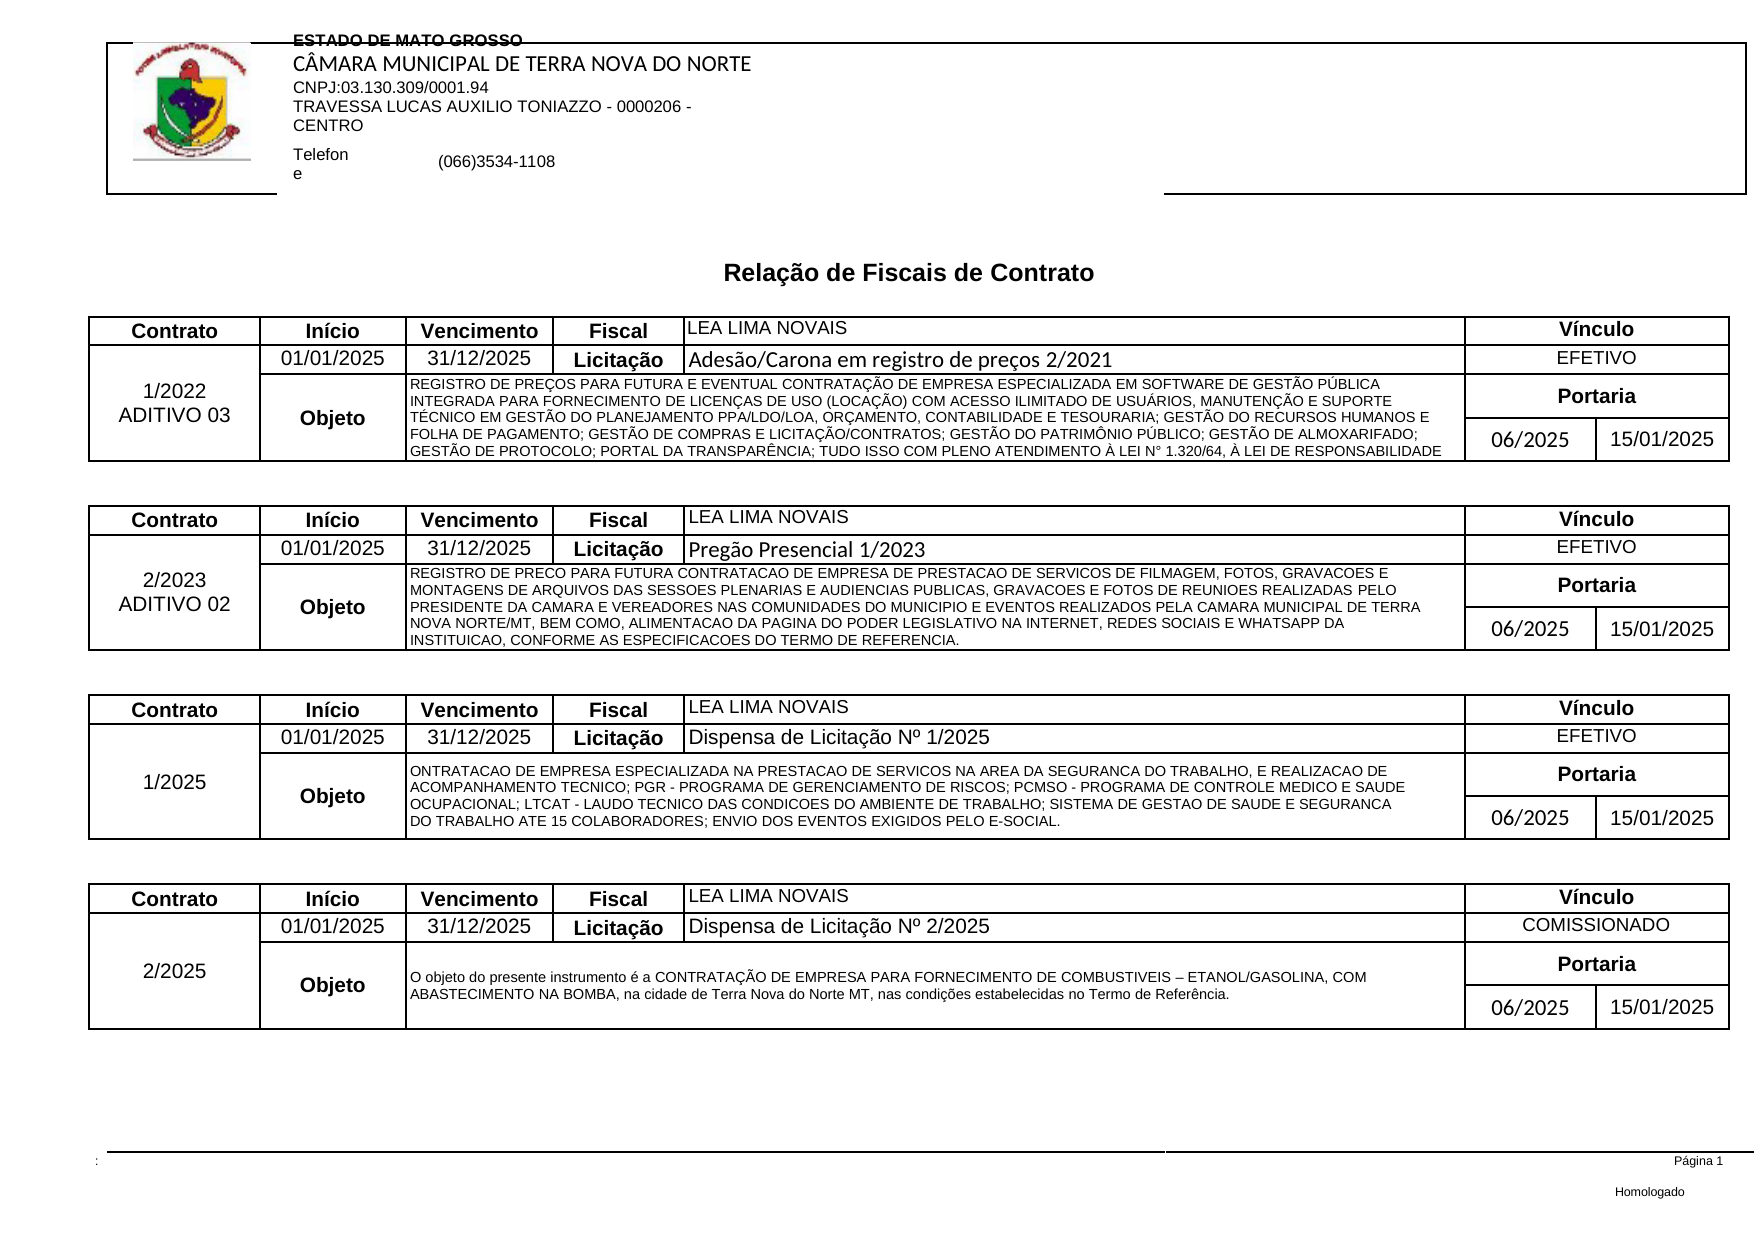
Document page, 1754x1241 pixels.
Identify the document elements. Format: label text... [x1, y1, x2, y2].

table_cell 06/2025 [1466, 608, 1595, 649]
table_cell 01/01/2025 [261, 725, 405, 752]
table_header Vencimento [407, 696, 552, 723]
text Homologado [77, 1185, 1684, 1199]
table_cell 2/2023 ADITIVO 02 [90, 536, 259, 649]
table_header Vencimento [407, 318, 552, 344]
table_header LEA LIMA NOVAIS [685, 507, 1464, 533]
table_cell Licitação [554, 725, 683, 752]
table_cell Portaria [1466, 754, 1728, 795]
table_header LEA LIMA NOVAIS [685, 696, 1464, 723]
table_cell COMISSIONADO [1466, 914, 1728, 941]
table_cell 31/12/2025 [407, 725, 552, 752]
table_header Vínculo [1466, 507, 1728, 533]
table_cell Dispensa de Licitação Nº 2/2025 [685, 914, 1464, 941]
table_cell 31/12/2025 [407, 914, 552, 941]
table_cell 01/01/2025 [261, 346, 405, 373]
table_cell 2/2025 [90, 914, 259, 1027]
table_header Início [261, 318, 405, 344]
table_cell 15/01/2025 [1597, 986, 1728, 1027]
table_header Contrato [90, 318, 259, 344]
table_cell Objeto [261, 375, 405, 460]
table_header Início [261, 885, 405, 912]
table_cell Portaria [1466, 943, 1728, 984]
table_cell Licitação [554, 536, 683, 562]
table_cell Pregão Presencial 1/2023 [685, 536, 1464, 562]
table_cell EFETIVO [1466, 346, 1728, 373]
table_cell Licitação [554, 346, 683, 373]
text Relação de Fiscais de Contrato [77, 258, 1740, 287]
table_cell 06/2025 [1466, 419, 1595, 460]
table_cell Objeto [261, 565, 405, 649]
table_header Vencimento [407, 507, 552, 533]
table_cell 15/01/2025 [1597, 419, 1728, 460]
table_header Fiscal [554, 885, 683, 912]
table_cell Objeto [261, 754, 405, 838]
table_header Vínculo [1466, 885, 1728, 912]
table_cell 15/01/2025 [1597, 797, 1728, 838]
table_header LEA LIMA NOVAIS [685, 885, 1464, 912]
table_header Contrato [90, 885, 259, 912]
table_header Contrato [90, 696, 259, 723]
table_header Fiscal [554, 318, 683, 344]
table_cell 15/01/2025 [1597, 608, 1728, 649]
table_cell EFETIVO [1466, 536, 1728, 562]
table_cell O objeto do presente instrumento é a CONTRATAÇÃO DE EMPRESA PARA FORNECIMENTO DE COMBUSTIVEIS – ETANOL/GASOLINA, COM ABASTECIMENTO NA BOMBA, na cidade de Terra Nova do Norte MT, nas condições estabelecidas no Termo de Referência. [407, 943, 1464, 1027]
table_cell Portaria [1466, 565, 1728, 606]
table_cell ONTRATACAO DE EMPRESA ESPECIALIZADA NA PRESTACAO DE SERVICOS NA AREA DA SEGURANCA DO TRABALHO, E REALIZACAO DE ACOMPANHAMENTO TECNICO; PGR - PROGRAMA DE GERENCIAMENTO DE RISCOS; PCMSO - PROGRAMA DE CONTROLE MEDICO E SAUDE OCUPACIONAL; LTCAT - LAUDO TECNICO DAS CONDICOES DO AMBIENTE DE TRABALHO; SISTEMA DE GESTAO DE SAUDE E SEGURANCA DO TRABALHO ATE 15 COLABORADORES; ENVIO DOS EVENTOS EXIGIDOS PELO E-SOCIAL. [407, 754, 1464, 838]
table_cell 1/2022 ADITIVO 03 [90, 346, 259, 460]
table_header Vencimento [407, 885, 552, 912]
table_header Fiscal [554, 696, 683, 723]
text : Página 1 [95, 1153, 1754, 1168]
picture [133, 34, 251, 168]
table_header Vínculo [1466, 696, 1728, 723]
table_cell 1/2025 [90, 725, 259, 838]
table_cell EFETIVO [1466, 725, 1728, 752]
table_cell Dispensa de Licitação Nº 1/2025 [685, 725, 1464, 752]
table_cell 01/01/2025 [261, 536, 405, 562]
table_cell Licitação [554, 914, 683, 941]
table_header LEA LIMA NOVAIS [685, 318, 1464, 344]
table_header Início [261, 696, 405, 723]
table_header Início [261, 507, 405, 533]
table_cell 06/2025 [1466, 986, 1595, 1027]
table_cell Objeto [261, 943, 405, 1027]
table_cell 31/12/2025 [407, 346, 552, 373]
table_cell REGISTRO DE PRECO PARA FUTURA CONTRATACAO DE EMPRESA DE PRESTACAO DE SERVICOS DE FILMAGEM, FOTOS, GRAVACOES E MONTAGENS DE ARQUIVOS DAS SESSOES PLENARIAS E AUDIENCIAS PUBLICAS, GRAVACOES E FOTOS DE REUNIOES REALIZADAS PELO PRESIDENTE DA CAMARA E VEREADORES NAS COMUNIDADES DO MUNICIPIO E EVENTOS REALIZADOS PELA CAMARA MUNICIPAL DE TERRA NOVA NORTE/MT, BEM COMO, ALIMENTACAO DA PAGINA DO PODER LEGISLATIVO NA INTERNET, REDES SOCIAIS E WHATSAPP DA INSTITUICAO, CONFORME AS ESPECIFICACOES DO TERMO DE REFERENCIA. [407, 565, 1464, 649]
table_cell 01/01/2025 [261, 914, 405, 941]
picture [1693, 1176, 1723, 1206]
table_cell REGISTRO DE PREÇOS PARA FUTURA E EVENTUAL CONTRATAÇÃO DE EMPRESA ESPECIALIZADA EM SOFTWARE DE GESTÃO PÚBLICA INTEGRADA PARA FORNECIMENTO DE LICENÇAS DE USO (LOCAÇÃO) COM ACESSO ILIMITADO DE USUÁRIOS, MANUTENÇÃO E SUPORTE TÉCNICO EM GESTÃO DO PLANEJAMENTO PPA/LDO/LOA, ORÇAMENTO, CONTABILIDADE E TESOURARIA; GESTÃO DO RECURSOS HUMANOS E FOLHA DE PAGAMENTO; GESTÃO DE COMPRAS E LICITAÇÃO/CONTRATOS; GESTÃO DO PATRIMÔNIO PÚBLICO; GESTÃO DE ALMOXARIFADO; GESTÃO DE PROTOCOLO; PORTAL DA TRANSPARÊNCIA; TUDO ISSO COM PLENO ATENDIMENTO À LEI N° 1.320/64, À LEI DE RESPONSABILIDADE [407, 375, 1464, 460]
table_cell 31/12/2025 [407, 536, 552, 562]
table_header Vínculo [1466, 318, 1728, 344]
table_cell Portaria [1466, 375, 1728, 417]
table_header Contrato [90, 507, 259, 533]
table_cell 06/2025 [1466, 797, 1595, 838]
table_header Fiscal [554, 507, 683, 533]
table_cell Adesão/Carona em registro de preços 2/2021 [685, 346, 1464, 373]
